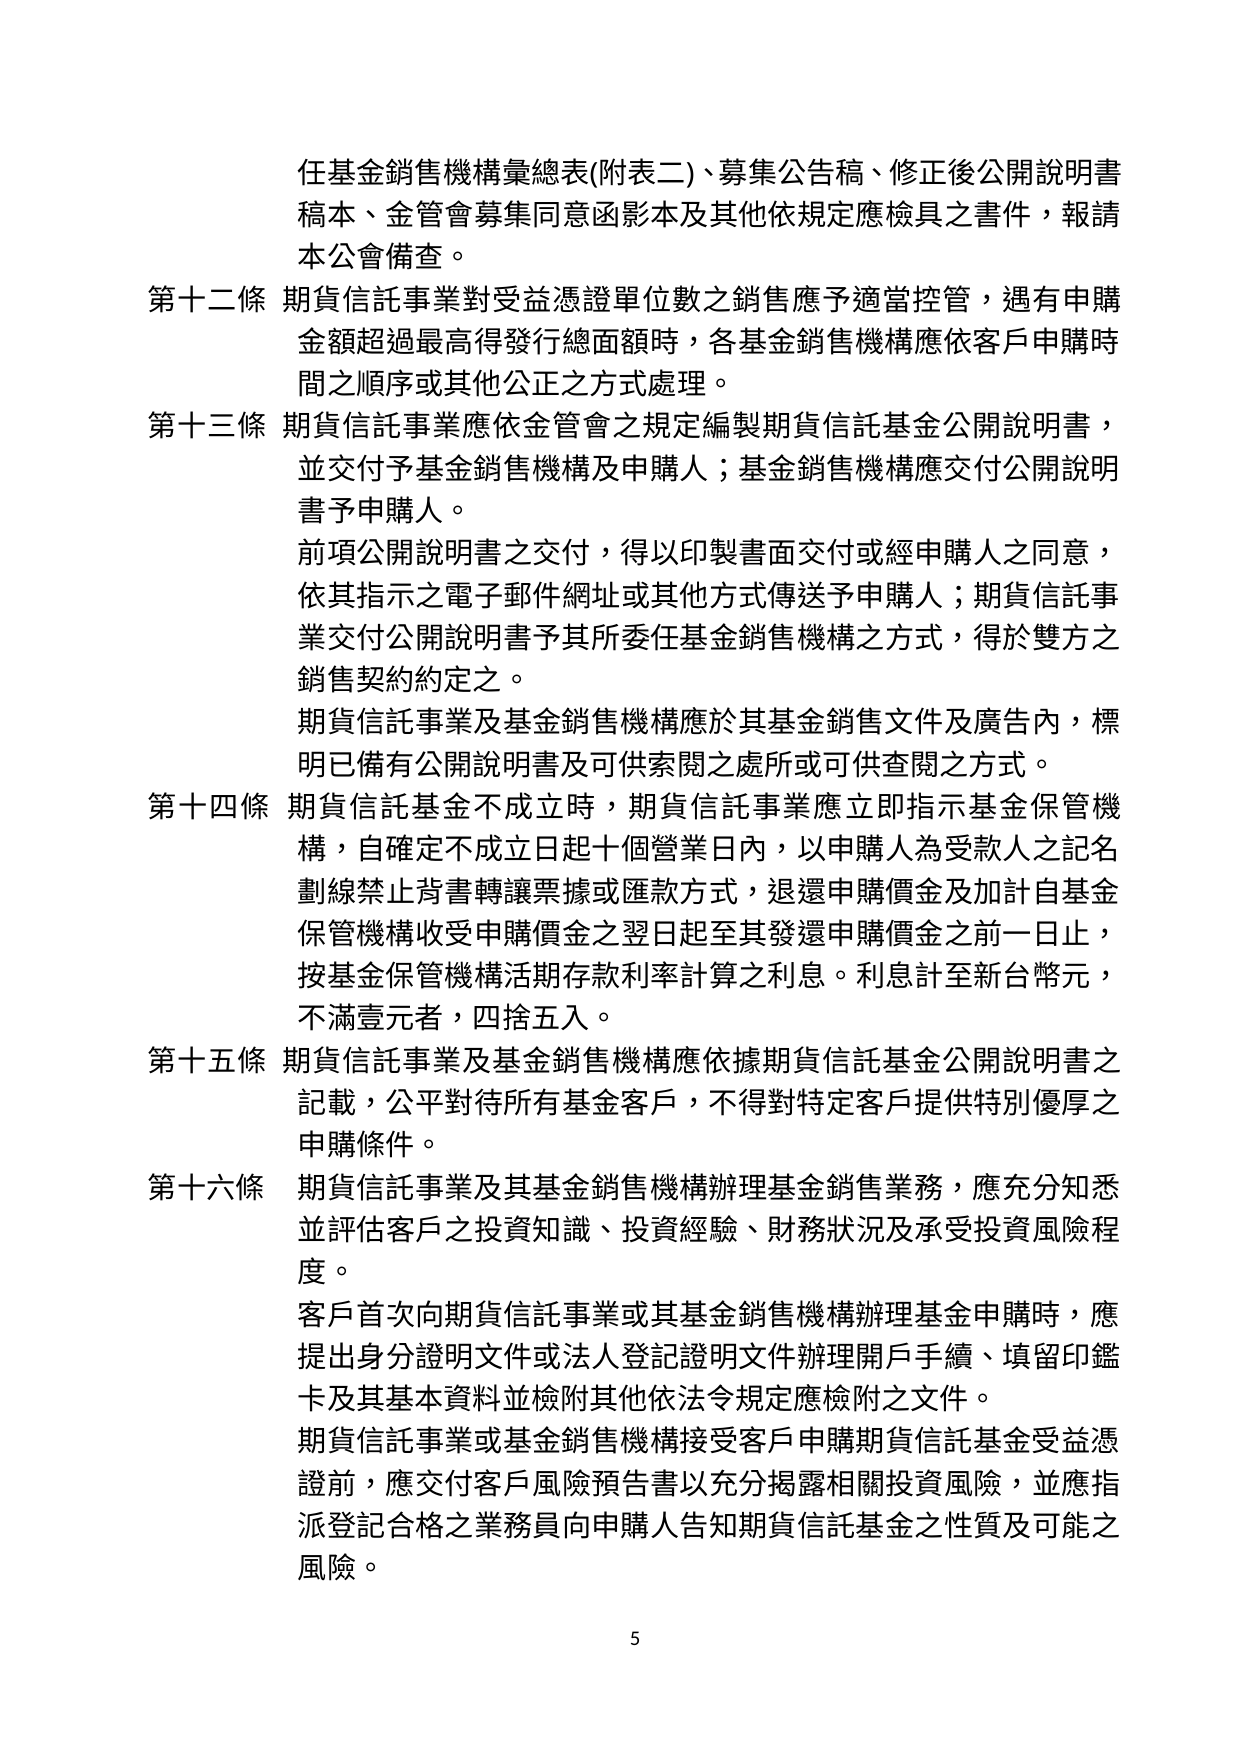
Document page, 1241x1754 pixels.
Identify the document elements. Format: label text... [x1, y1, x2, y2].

text 任基金銷售機構彙總表(附表二)、募集公告稿、修正後公開說明書稿本、金管會募集同意函影本及其他依規定應檢具之書件，報請本公會備查。 [298, 149, 1122, 276]
text 第十四條 期貨信託基金不成立時，期貨信託事業應立即指示基金保管機構，自確定不成立日起十個營業日內，以申購人為受款人之記名劃線禁止背書轉讓票據或匯款方式，退還申購價金及加計自基金保管機構收受申購價金之翌日起至其發還申購價金之前一日止，按基金保管機構活期存款利率計算之利息。利息計至新台幣元，不滿壹元者，四捨五入。 [148, 784, 1122, 1037]
text 期貨信託事業及基金銷售機構應於其基金銷售文件及廣告內，標明已備有公開說明書及可供索閱之處所或可供查閱之方式。 [298, 699, 1122, 784]
text 第十六條 期貨信託事業及其基金銷售機構辦理基金銷售業務，應充分知悉並評估客戶之投資知識、投資經驗、財務狀況及承受投資風險程度。 [148, 1164, 1122, 1291]
text 前項公開說明書之交付，得以印製書面交付或經申購人之同意，依其指示之電子郵件網址或其他方式傳送予申購人；期貨信託事業交付公開說明書予其所委任基金銷售機構之方式，得於雙方之銷售契約約定之。 [298, 530, 1122, 699]
text 第十三條 期貨信託事業應依金管會之規定編製期貨信託基金公開說明書，並交付予基金銷售機構及申購人；基金銷售機構應交付公開說明書予申購人。 [148, 403, 1122, 530]
text 第十五條 期貨信託事業及基金銷售機構應依據期貨信託基金公開說明書之記載，公平對待所有基金客戶，不得對特定客戶提供特別優厚之申購條件。 [148, 1037, 1122, 1164]
text 客戶首次向期貨信託事業或其基金銷售機構辦理基金申購時，應提出身分證明文件或法人登記證明文件辦理開戶手續、填留印鑑卡及其基本資料並檢附其他依法令規定應檢附之文件。 [298, 1291, 1122, 1418]
text 第十二條 期貨信託事業對受益憑證單位數之銷售應予適當控管，遇有申購金額超過最高得發行總面額時，各基金銷售機構應依客戶申購時間之順序或其他公正之方式處理。 [148, 276, 1122, 403]
text 期貨信託事業或基金銷售機構接受客戶申購期貨信託基金受益憑證前，應交付客戶風險預告書以充分揭露相關投資風險，並應指派登記合格之業務員向申購人告知期貨信託基金之性質及可能之風險。 [298, 1418, 1122, 1587]
